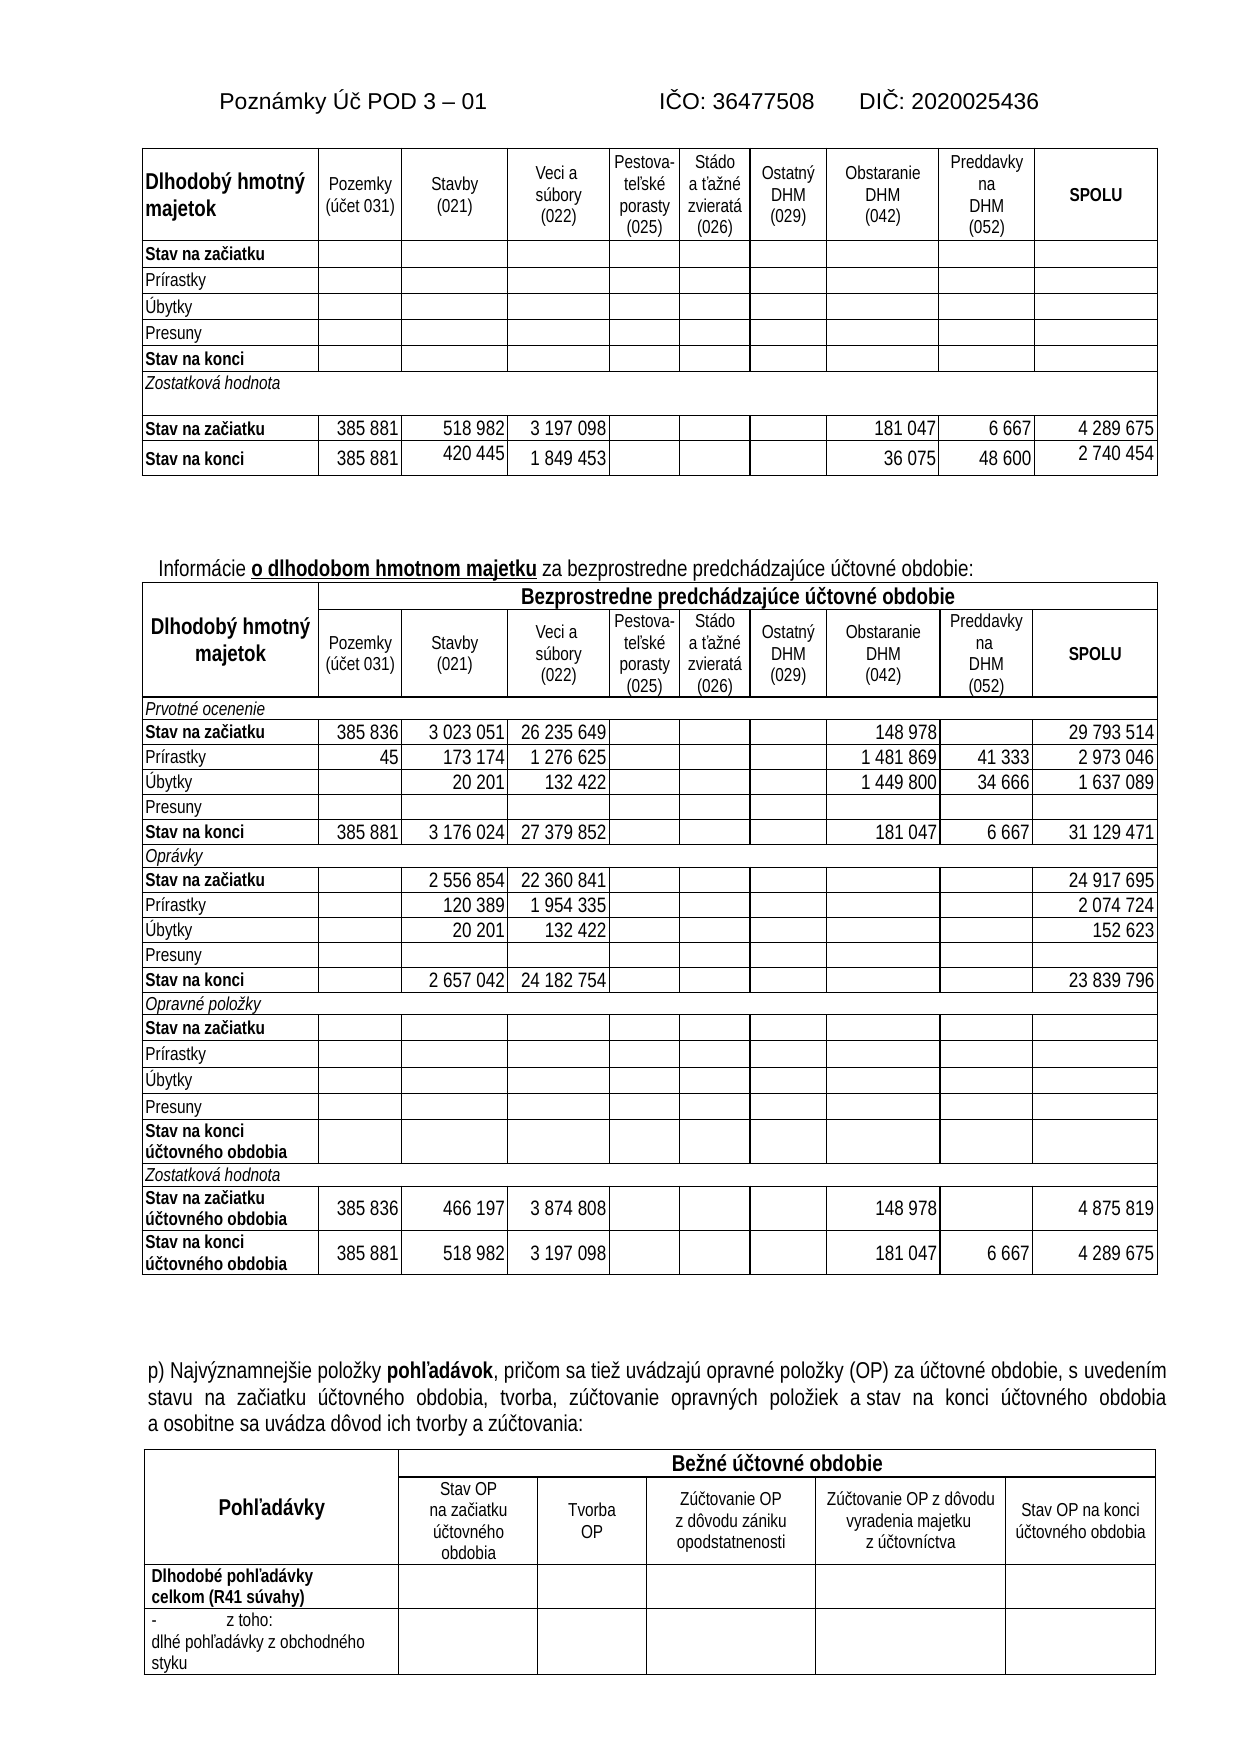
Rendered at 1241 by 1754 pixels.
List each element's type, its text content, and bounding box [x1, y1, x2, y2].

table_cell [319, 268, 401, 293]
table_cell Úbytky [143, 918, 318, 942]
table_cell [751, 795, 826, 819]
table_cell [319, 1041, 401, 1067]
table_cell Stav na konci účtovného obdobia [143, 1120, 318, 1163]
table_cell [1033, 1015, 1157, 1040]
table_cell Obstaranie DHM (042) [827, 610, 939, 696]
table_cell 181 047 [827, 416, 938, 440]
table_cell [827, 868, 939, 892]
table_header Preddavky na DHM (052) [939, 149, 1034, 240]
table_cell [751, 943, 826, 967]
table_cell [751, 1231, 826, 1274]
table_cell 24 182 754 [508, 968, 609, 992]
table_cell Zostatková hodnota [143, 372, 1157, 415]
table_cell [538, 1565, 646, 1608]
table_cell [941, 1068, 1032, 1093]
table_cell [751, 241, 826, 267]
table_cell 148 978 [827, 1187, 939, 1230]
table_cell [402, 943, 507, 967]
table_header Stádo a ťažné zvieratá (026) [680, 149, 749, 240]
table_cell 4 875 819 [1033, 1187, 1157, 1230]
table_cell Zostatková hodnota [143, 1164, 1157, 1186]
table_cell [680, 968, 749, 992]
table_cell [319, 1120, 401, 1163]
table_cell [610, 1015, 679, 1040]
table_cell [402, 241, 507, 267]
table_cell [1033, 1068, 1157, 1093]
table_cell Stádo a ťažné zvieratá (026) [680, 610, 749, 696]
table_cell [508, 268, 609, 293]
table_cell [827, 943, 939, 967]
table_cell 48 600 [939, 441, 1034, 475]
table_cell [680, 943, 749, 967]
table_cell [402, 320, 507, 345]
table_cell [1006, 1565, 1155, 1608]
table_cell Tvorba OP [538, 1478, 646, 1564]
table_cell Stav OP na konci účtovného obdobia [1006, 1478, 1155, 1564]
table_cell Presuny [143, 943, 318, 967]
table_cell [680, 1041, 749, 1067]
table_cell 466 197 [402, 1187, 507, 1230]
table_cell Stav na začiatku účtovného obdobia [143, 1187, 318, 1230]
table_cell [399, 1565, 537, 1608]
table_cell [1035, 320, 1157, 345]
table_cell [402, 1094, 507, 1119]
table_cell [827, 268, 938, 293]
table_cell [751, 346, 826, 371]
table_header Obstaranie DHM (042) [827, 149, 938, 240]
table_cell [827, 1041, 939, 1067]
table_cell Stav na začiatku [143, 416, 318, 440]
table_cell 24 917 695 [1033, 868, 1157, 892]
table_cell 6 667 [941, 1231, 1032, 1274]
table_cell [610, 795, 679, 819]
table_cell 27 379 852 [508, 820, 609, 844]
table_cell [1035, 241, 1157, 267]
table_header SPOLU [1035, 149, 1157, 240]
table_header Pestova-teľské porasty (025) [610, 149, 679, 240]
table_cell [610, 441, 679, 475]
table_cell [939, 268, 1034, 293]
table_cell 420 445 [402, 441, 507, 475]
table_cell [402, 1120, 507, 1163]
table_cell [319, 918, 401, 942]
table_cell 34 666 [941, 770, 1032, 794]
table_cell 173 174 [402, 745, 507, 769]
table_header Veci a súbory (022) [508, 149, 609, 240]
table_cell Stav na konci [143, 441, 318, 475]
table_cell [751, 294, 826, 319]
table_cell [1033, 1094, 1157, 1119]
table_cell Preddavky na DHM (052) [941, 610, 1032, 696]
table_cell 132 422 [508, 770, 609, 794]
table_cell [1033, 1041, 1157, 1067]
table_cell 3 023 051 [402, 720, 507, 744]
table_cell [751, 820, 826, 844]
table_cell [751, 441, 826, 475]
table_cell Dlhodobé pohľadávky celkom (R41 súvahy) [145, 1565, 398, 1608]
table_cell [610, 720, 679, 744]
table_cell [827, 1015, 939, 1040]
table_cell [680, 795, 749, 819]
table_cell [680, 720, 749, 744]
table_cell [751, 416, 826, 440]
table_cell Stav na začiatku [143, 720, 318, 744]
table_cell 20 201 [402, 918, 507, 942]
table_cell [680, 294, 749, 319]
table_cell [610, 745, 679, 769]
text Informácie o dlhodobom hmotnom majetku za bezprostredne predchádzajúce účtovné obdobie: [148, 555, 1152, 582]
table_cell Presuny [143, 1094, 318, 1119]
table_header Bežné účtovné obdobie [399, 1450, 1155, 1476]
table_cell [508, 795, 609, 819]
table_cell 1 954 335 [508, 893, 609, 917]
table_cell Pozemky (účet 031) [319, 610, 401, 696]
table_cell Presuny [143, 320, 318, 345]
table_cell [402, 268, 507, 293]
table_cell [610, 416, 679, 440]
table_cell Pestova-teľské porasty (025) [610, 610, 679, 696]
table_cell [827, 1094, 939, 1119]
table_cell [610, 241, 679, 267]
table_cell [751, 745, 826, 769]
table_cell [610, 1231, 679, 1274]
table_cell [319, 1094, 401, 1119]
table_cell [319, 968, 401, 992]
table_cell [610, 968, 679, 992]
table_cell [816, 1565, 1005, 1608]
table_cell z toho: dlhé pohľadávky z obchodného styku [145, 1609, 398, 1674]
table_cell 6 667 [941, 820, 1032, 844]
table_cell 518 982 [402, 416, 507, 440]
table_cell [610, 820, 679, 844]
table_cell [610, 893, 679, 917]
table_cell [402, 1068, 507, 1093]
text p) Najvýznamnejšie položky pohľadávok, pričom sa tiež uvádzajú opravné položky (OP) za účtovné obdobie, s uvedením stavu na začiatku účtovného obdobia, tvorba, zúčtovanie opravných položiek a stav na konci účtovného obdobia a osobitne sa uvádza dôvod ich tvorby a zúčtovania: [148, 1357, 1166, 1437]
table_cell 2 556 854 [402, 868, 507, 892]
table_cell [939, 241, 1034, 267]
table_cell [319, 320, 401, 345]
table_cell [402, 1041, 507, 1067]
table_cell [319, 893, 401, 917]
table_cell [751, 1041, 826, 1067]
table_cell [827, 294, 938, 319]
table_cell [751, 268, 826, 293]
table_cell [827, 968, 939, 992]
table_cell [680, 745, 749, 769]
table_cell [680, 1231, 749, 1274]
table_cell [941, 968, 1032, 992]
table_cell Zúčtovanie OP z dôvodu vyradenia majetku z účtovníctva [816, 1478, 1005, 1564]
table_cell Prírastky [143, 268, 318, 293]
table_cell 152 623 [1033, 918, 1157, 942]
table_cell [508, 1120, 609, 1163]
table_cell [508, 241, 609, 267]
table_cell [680, 320, 749, 345]
table_cell 23 839 796 [1033, 968, 1157, 992]
table_cell [508, 1068, 609, 1093]
table_cell [939, 346, 1034, 371]
table_cell [319, 241, 401, 267]
table_cell [751, 1094, 826, 1119]
table_header Ostatný DHM (029) [751, 149, 826, 240]
table_cell [941, 1015, 1032, 1040]
table_header Dlhodobý hmotný majetok [143, 149, 318, 240]
table_cell [399, 1609, 537, 1674]
table_cell Stavby (021) [402, 610, 507, 696]
table_cell 1 637 089 [1033, 770, 1157, 794]
table_cell [402, 795, 507, 819]
table_header Pohľadávky [145, 1450, 398, 1564]
table_cell [1035, 294, 1157, 319]
table_cell [610, 943, 679, 967]
table_cell [680, 416, 749, 440]
table_cell Prírastky [143, 893, 318, 917]
table_cell [610, 868, 679, 892]
table_header Pozemky (účet 031) [319, 149, 401, 240]
table_cell 3 197 098 [508, 416, 609, 440]
table_cell Stav na konci [143, 346, 318, 371]
table_cell [941, 943, 1032, 967]
table_cell [319, 943, 401, 967]
table_cell [939, 320, 1034, 345]
table_cell 120 389 [402, 893, 507, 917]
table_cell [1035, 268, 1157, 293]
table_cell [941, 868, 1032, 892]
table_cell 2 973 046 [1033, 745, 1157, 769]
table_cell [941, 720, 1032, 744]
table_cell [941, 1120, 1032, 1163]
table_cell [751, 968, 826, 992]
table_cell Stav OP na začiatku účtovného obdobia [399, 1478, 537, 1564]
table_cell [751, 1068, 826, 1093]
table_cell [402, 1015, 507, 1040]
table_cell [508, 320, 609, 345]
table_cell 3 874 808 [508, 1187, 609, 1230]
table_cell [751, 1015, 826, 1040]
table_cell 1 449 800 [827, 770, 939, 794]
table_cell [941, 893, 1032, 917]
table_cell [751, 1120, 826, 1163]
table_cell Opravné položky [143, 993, 1157, 1014]
table_cell [610, 294, 679, 319]
table_cell [508, 1015, 609, 1040]
table_cell Presuny [143, 795, 318, 819]
table_cell Prvotné ocenenie [143, 698, 1157, 719]
table_cell 3 176 024 [402, 820, 507, 844]
table_cell 45 [319, 745, 401, 769]
table_cell Úbytky [143, 294, 318, 319]
table_cell [508, 1041, 609, 1067]
table_cell [1033, 943, 1157, 967]
table_cell [508, 294, 609, 319]
table_cell [610, 268, 679, 293]
table_cell [680, 820, 749, 844]
table_cell [610, 1120, 679, 1163]
table_cell 2 074 724 [1033, 893, 1157, 917]
table_cell [680, 268, 749, 293]
table_cell Stav na začiatku [143, 1015, 318, 1040]
table_cell [827, 795, 939, 819]
table_cell 26 235 649 [508, 720, 609, 744]
table_cell [680, 868, 749, 892]
table_cell 31 129 471 [1033, 820, 1157, 844]
table_cell [610, 346, 679, 371]
table_cell [1006, 1609, 1155, 1674]
table_cell Ostatný DHM (029) [751, 610, 826, 696]
table_cell 4 289 675 [1035, 416, 1157, 440]
table_cell 22 360 841 [508, 868, 609, 892]
table_cell 148 978 [827, 720, 939, 744]
table_cell [402, 294, 507, 319]
table_cell [680, 346, 749, 371]
table_cell SPOLU [1033, 610, 1157, 696]
table_cell [816, 1609, 1005, 1674]
table_cell Zúčtovanie OP z dôvodu zániku opodstatnenosti [647, 1478, 815, 1564]
table_cell [508, 1094, 609, 1119]
table_cell [751, 320, 826, 345]
table_cell [751, 770, 826, 794]
table_cell [1033, 795, 1157, 819]
table_cell 1 481 869 [827, 745, 939, 769]
table_cell [751, 893, 826, 917]
table_cell [941, 918, 1032, 942]
table_cell [827, 241, 938, 267]
table_cell [827, 893, 939, 917]
table_cell 2 657 042 [402, 968, 507, 992]
table_cell [319, 795, 401, 819]
table_cell 132 422 [508, 918, 609, 942]
table_cell [680, 770, 749, 794]
table_cell 181 047 [827, 820, 939, 844]
table_cell [941, 795, 1032, 819]
table_cell Veci a súbory (022) [508, 610, 609, 696]
table_cell [402, 346, 507, 371]
table_cell [827, 320, 938, 345]
table_cell [827, 918, 939, 942]
table_cell 6 667 [939, 416, 1034, 440]
table_cell [751, 1187, 826, 1230]
table_cell [610, 918, 679, 942]
table_cell 1 276 625 [508, 745, 609, 769]
table_cell Prírastky [143, 1041, 318, 1067]
table_cell 385 881 [319, 441, 401, 475]
table_cell [827, 346, 938, 371]
table_cell [680, 441, 749, 475]
table_cell [610, 320, 679, 345]
table_cell Stav na začiatku [143, 868, 318, 892]
table_cell [319, 346, 401, 371]
table_cell [319, 1015, 401, 1040]
table_cell [680, 893, 749, 917]
table_cell [647, 1565, 815, 1608]
table_cell 181 047 [827, 1231, 939, 1274]
table_header Stavby (021) [402, 149, 507, 240]
table_cell 20 201 [402, 770, 507, 794]
table_cell Oprávky [143, 845, 1157, 867]
table_cell [508, 943, 609, 967]
table_cell 36 075 [827, 441, 938, 475]
table_cell Stav na konci účtovného obdobia [143, 1231, 318, 1274]
table_cell Stav na konci [143, 820, 318, 844]
table_cell 385 881 [319, 416, 401, 440]
table_cell [538, 1609, 646, 1674]
table_cell [941, 1187, 1032, 1230]
table_cell 2 740 454 [1035, 441, 1157, 475]
table_cell [941, 1041, 1032, 1067]
table_cell [680, 241, 749, 267]
table_cell [680, 1187, 749, 1230]
table_cell 29 793 514 [1033, 720, 1157, 744]
table_cell [680, 1094, 749, 1119]
table_cell [827, 1120, 939, 1163]
table_cell Stav na začiatku [143, 241, 318, 267]
table_cell [319, 868, 401, 892]
table_cell [610, 1041, 679, 1067]
table_cell [610, 1068, 679, 1093]
table_cell [647, 1609, 815, 1674]
table_cell 41 333 [941, 745, 1032, 769]
table_cell [939, 294, 1034, 319]
table_cell [610, 1187, 679, 1230]
table_cell [610, 770, 679, 794]
table_cell [319, 294, 401, 319]
table_cell [680, 1120, 749, 1163]
table_cell Úbytky [143, 1068, 318, 1093]
table_cell [680, 1068, 749, 1093]
table_cell 3 197 098 [508, 1231, 609, 1274]
table_cell [680, 1015, 749, 1040]
table_cell [941, 1094, 1032, 1119]
table_cell Úbytky [143, 770, 318, 794]
table_cell 4 289 675 [1033, 1231, 1157, 1274]
table_cell 1 849 453 [508, 441, 609, 475]
table_cell [827, 1068, 939, 1093]
table_cell [319, 1068, 401, 1093]
table_cell 385 836 [319, 1187, 401, 1230]
table_cell Stav na konci [143, 968, 318, 992]
table_cell [319, 770, 401, 794]
table_cell [1035, 346, 1157, 371]
table_cell [751, 918, 826, 942]
table_cell 518 982 [402, 1231, 507, 1274]
table_cell 385 881 [319, 1231, 401, 1274]
table_header Bezprostredne predchádzajúce účtovné obdobie [319, 583, 1157, 609]
table_header Dlhodobý hmotný majetok [143, 583, 318, 696]
table_cell 385 881 [319, 820, 401, 844]
table_cell [508, 346, 609, 371]
table_cell [751, 720, 826, 744]
table_cell [1033, 1120, 1157, 1163]
table_cell [751, 868, 826, 892]
table_cell [610, 1094, 679, 1119]
table_cell [680, 918, 749, 942]
table_cell 385 836 [319, 720, 401, 744]
table_cell Prírastky [143, 745, 318, 769]
